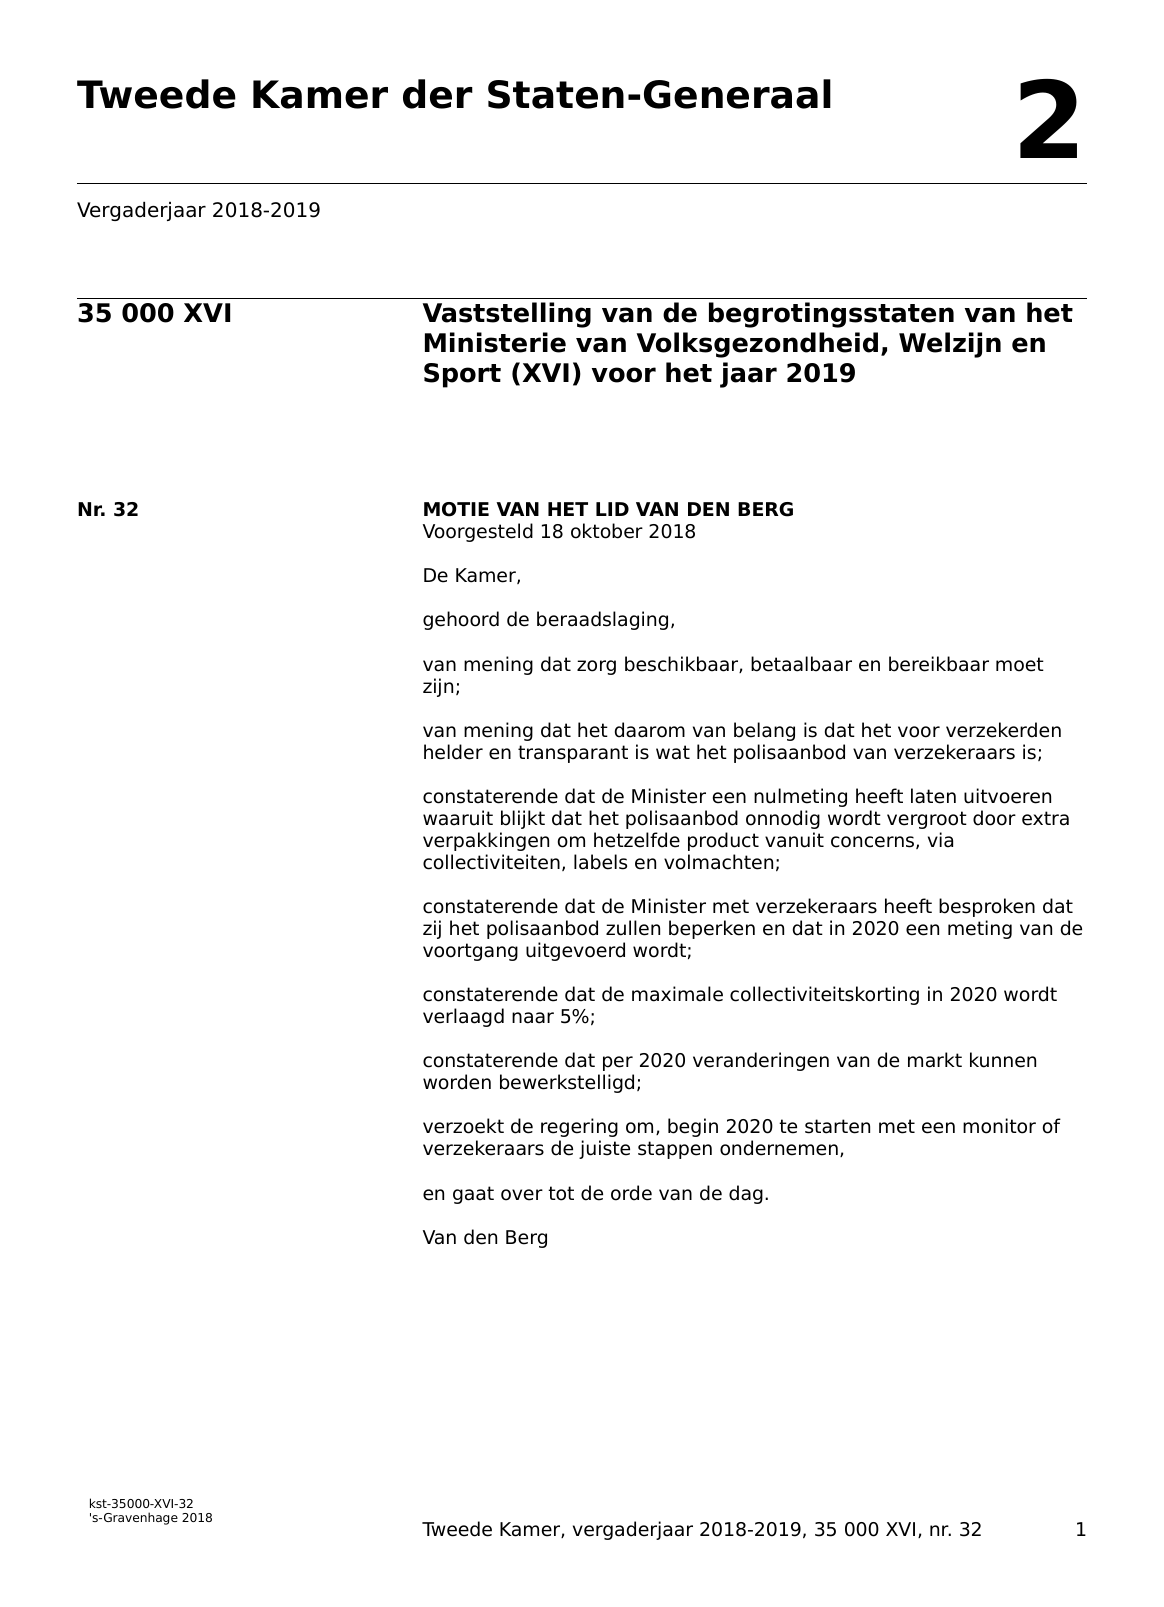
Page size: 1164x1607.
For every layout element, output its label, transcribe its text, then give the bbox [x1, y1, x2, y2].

text kst-35000-XVI-32 [88, 1497, 323, 1511]
text constaterende dat per 2020 veranderingen van de markt kunnen worden bewerkstelligd; [422, 1050, 1087, 1094]
text Van den Berg [422, 1227, 1087, 1249]
text gehoord de beraadslaging, [422, 609, 1087, 631]
subtitle Nr. 32 MOTIE VAN HET LID VAN DEN BERG [77, 499, 1087, 521]
text van mening dat het daarom van belang is dat het voor verzekerden helder en transparant is wat het polisaanbod van verzekeraars is; [422, 720, 1087, 764]
text constaterende dat de Minister een nulmeting heeft laten uitvoeren waaruit blijkt dat het polisaanbod onnodig wordt vergroot door extra verpakkingen om hetzelfde product vanuit concerns, via collectiviteiten, labels en volmachten; [422, 786, 1087, 874]
text verzoekt de regering om, begin 2020 te starten met een monitor of verzekeraars de juiste stappen ondernemen, [422, 1116, 1087, 1160]
text constaterende dat de maximale collectiviteitskorting in 2020 wordt verlaagd naar 5%; [422, 984, 1087, 1028]
text en gaat over tot de orde van de dag. [422, 1182, 1087, 1204]
text 's-Gravenhage 2018 [88, 1511, 323, 1525]
text Voorgesteld 18 oktober 2018 [422, 521, 1087, 543]
text constaterende dat de Minister met verzekeraars heeft besproken dat zij het polisaanbod zullen beperken en dat in 2020 een meting van de voortgang uitgevoerd wordt; [422, 896, 1087, 962]
table_header Tweede Kamer der Staten-Generaal [77, 59, 886, 183]
subtitle 35 000 XVI Vaststelling van de begrotingsstaten van het Ministerie van Volksgezondheid, Welzijn en Sport (XVI) voor het jaar 2019 [77, 299, 1087, 388]
text van mening dat zorg beschikbaar, betaalbaar en bereikbaar moet zijn; [422, 653, 1087, 697]
table_header 2 [886, 59, 1087, 183]
table_cell Vergaderjaar 2018-2019 [77, 184, 1087, 298]
text De Kamer, [422, 565, 1087, 587]
